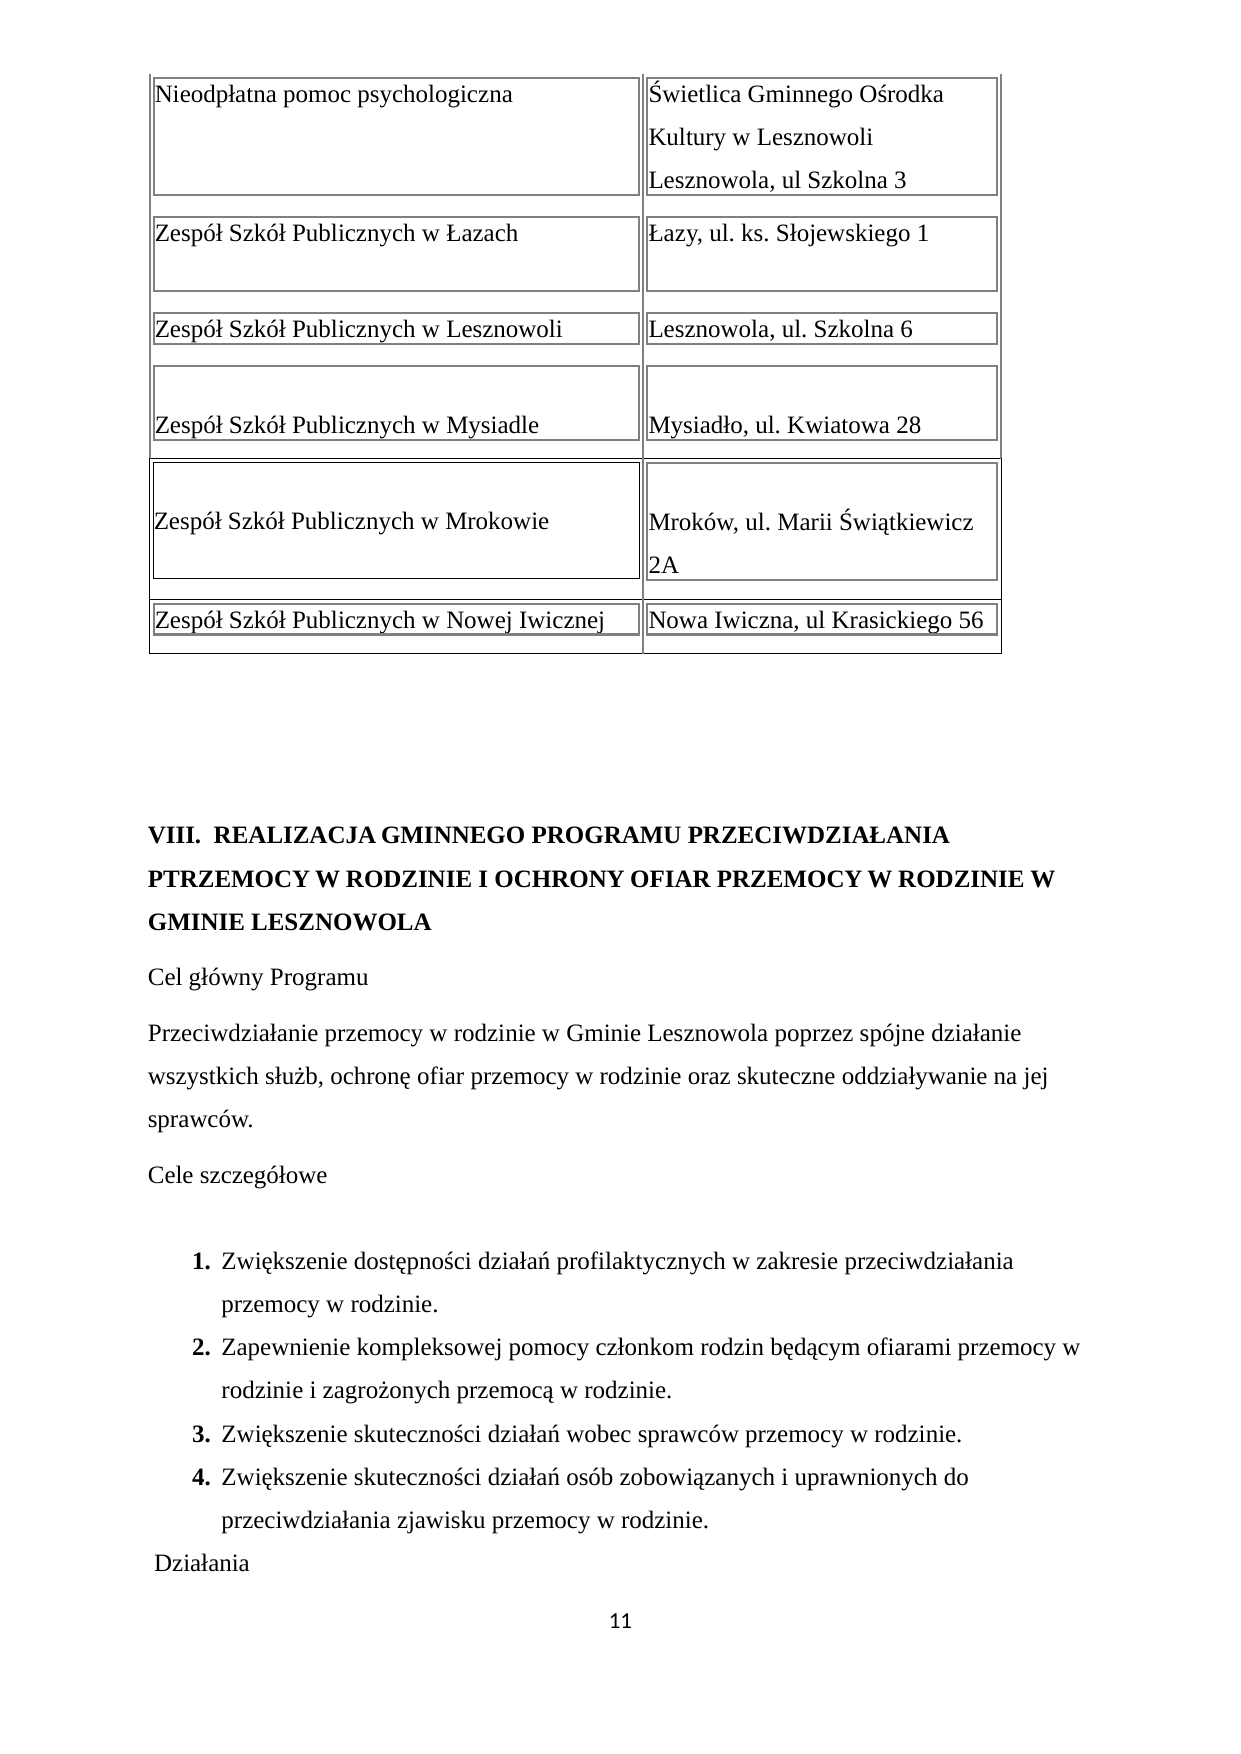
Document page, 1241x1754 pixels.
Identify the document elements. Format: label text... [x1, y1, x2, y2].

list Zapewnienie kompleksowej pomocy członkom rodzin będącym ofiarami przemocy w rodzinie i zagrożonych przemocą w rodzinie. [192, 1332, 1093, 1404]
text Działania [148, 1548, 1093, 1577]
list Zwiększenie skuteczności działań wobec sprawców przemocy w rodzinie. [192, 1419, 1093, 1447]
text Cele szczegółowe [148, 1160, 1093, 1189]
table_cell Łazy, ul. ks. Słojewskiego 1 [644, 213, 1000, 309]
table_cell Mroków, ul. Marii Świątkiewicz 2A [644, 459, 1001, 599]
table_cell Zespół Szkół Publicznych w Nowej Iwicznej [150, 600, 642, 653]
table_cell Nowa Iwiczna, ul Krasickiego 56 [644, 600, 1001, 653]
table_cell Zespół Szkół Publicznych w Łazach [151, 213, 642, 309]
table_cell Nieodpłatna pomoc psychologiczna [151, 74, 642, 213]
table_cell Zespół Szkół Publicznych w Mysiadle [151, 362, 642, 458]
text Cel główny Programu [148, 962, 1093, 991]
table_cell Świetlica Gminnego Ośrodka Kultury w Lesznowoli Lesznowola, ul Szkolna 3 [644, 74, 1000, 213]
list Zwiększenie skuteczności działań osób zobowiązanych i uprawnionych do przeciwdziałania zjawisku przemocy w rodzinie. [192, 1462, 1093, 1534]
table_cell Mysiadło, ul. Kwiatowa 28 [644, 362, 1000, 458]
text Przeciwdziałanie przemocy w rodzinie w Gminie Lesznowola poprzez spójne działanie wszystkich służb, ochronę ofiar przemocy w rodzinie oraz skuteczne oddziaływanie na jej sprawców. [148, 1018, 1093, 1133]
text VIII. REALIZACJA GMINNEGO PROGRAMU PRZECIWDZIAŁANIA PTRZEMOCY W RODZINIE I OCHRONY OFIAR PRZEMOCY W RODZINIE W GMINIE LESZNOWOLA [148, 821, 1093, 936]
list Zwiększenie dostępności działań profilaktycznych w zakresie przeciwdziałania przemocy w rodzinie. [192, 1246, 1093, 1318]
table_cell Zespół Szkół Publicznych w Mrokowie [150, 459, 642, 599]
table_cell Zespół Szkół Publicznych w Lesznowoli [151, 309, 642, 362]
table_cell Lesznowola, ul. Szkolna 6 [644, 309, 1000, 362]
